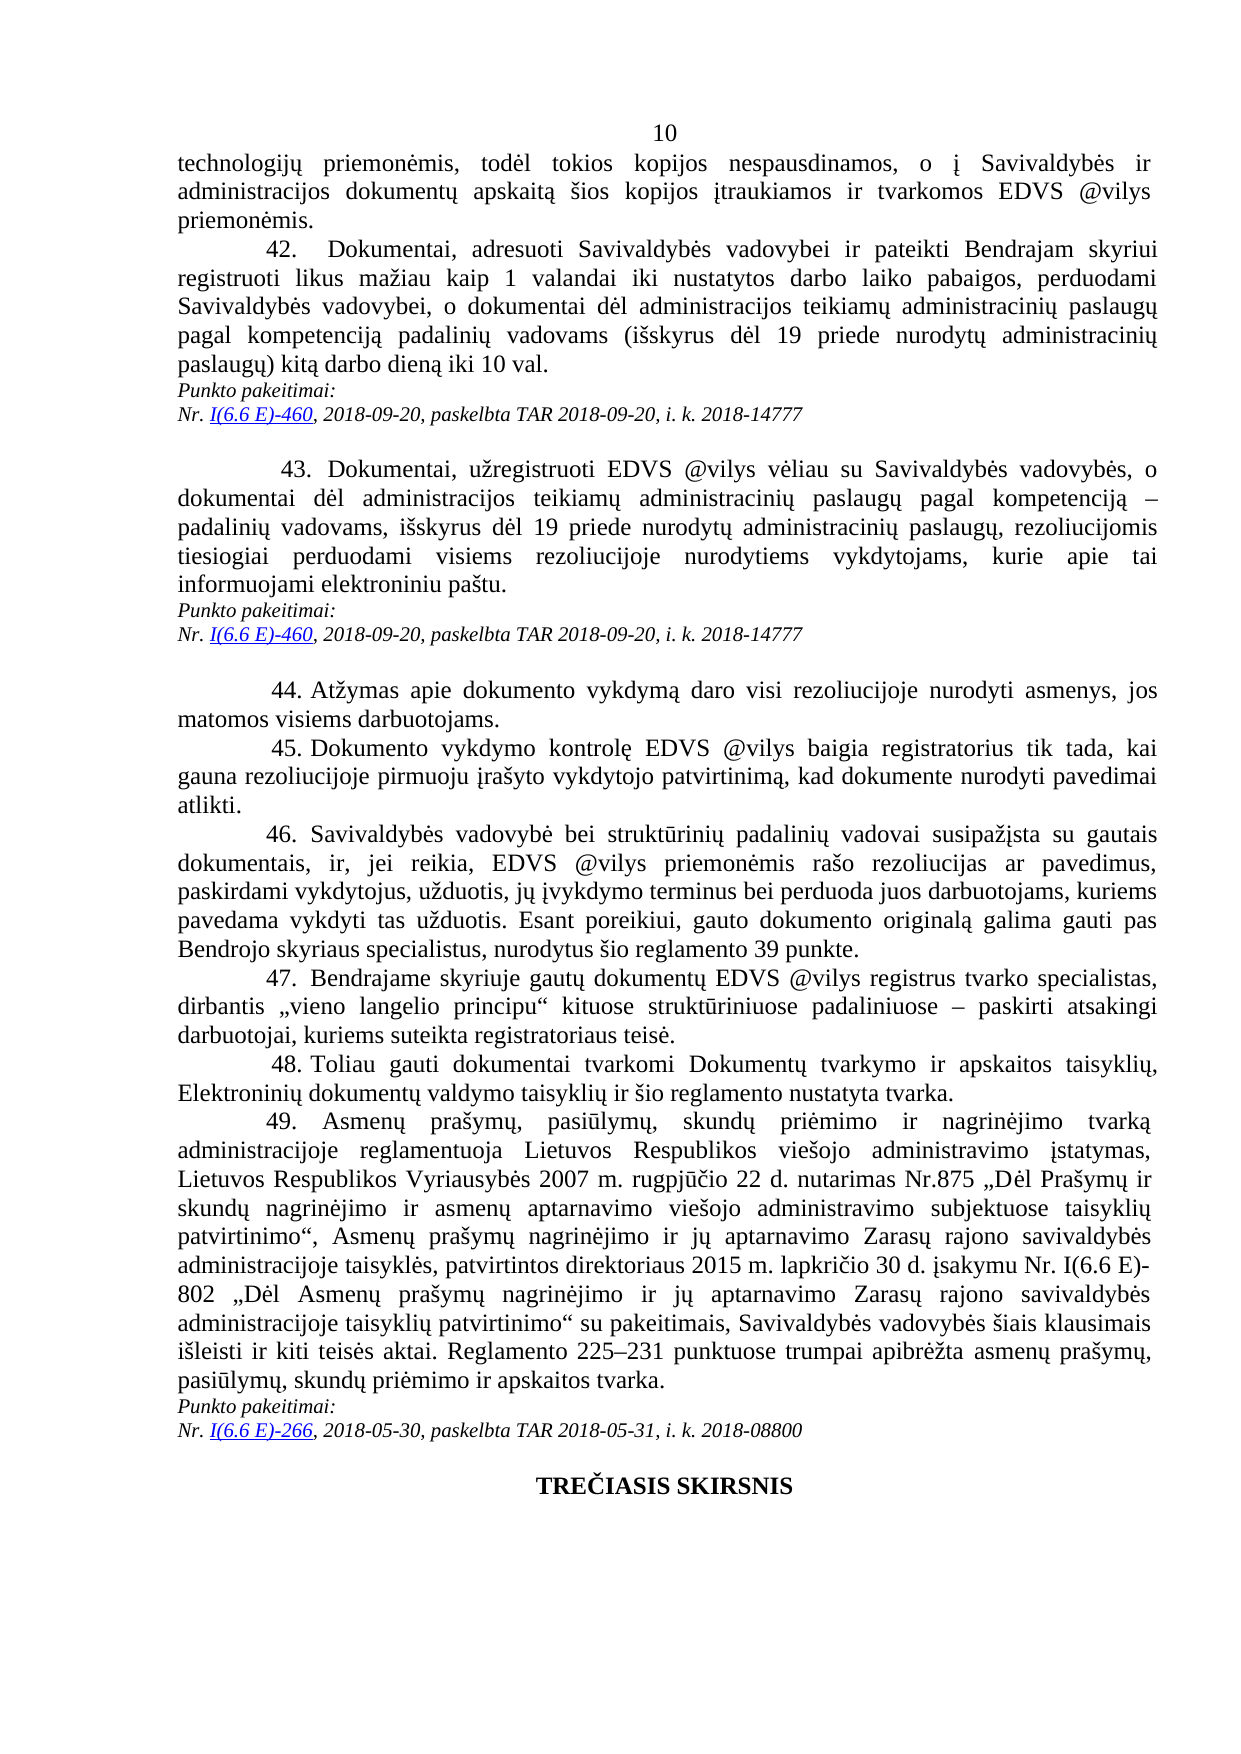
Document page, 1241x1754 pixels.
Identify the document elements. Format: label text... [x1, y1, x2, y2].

text 47. Bendrajame skyriuje gautų dokumentų EDVS @vilys registrus tvarko specialistas, dirbantis „vieno langelio principu“ kituose struktūriniuose padaliniuose – paskirti atsakingi darbuotojai, kuriems suteikta registratoriaus teisė. [177, 963, 1158, 1049]
text Punkto pakeitimai: [177, 1394, 1152, 1418]
text Nr. I(6.6 E)-460, 2018-09-20, paskelbta TAR 2018-09-20, i. k. 2018-14777 [177, 622, 1152, 646]
text Punkto pakeitimai: [177, 378, 1152, 402]
text Nr. I(6.6 E)-266, 2018-05-30, paskelbta TAR 2018-05-31, i. k. 2018-08800 [177, 1418, 1152, 1442]
text Nr. I(6.6 E)-460, 2018-09-20, paskelbta TAR 2018-09-20, i. k. 2018-14777 [177, 402, 1152, 426]
text technologijų priemonėmis, todėl tokios kopijos nespausdinamos, o į Savivaldybės ir administracijos dokumentų apskaitą šios kopijos įtraukiamos ir tvarkomos EDVS @vilys priemonėmis. [177, 148, 1152, 234]
text 43. Dokumentai, užregistruoti EDVS @vilys vėliau su Savivaldybės vadovybės, o dokumentai dėl administracijos teikiamų administracinių paslaugų pagal kompetenciją – padalinių vadovams, išskyrus dėl 19 priede nurodytų administracinių paslaugų, rezoliucijomis tiesiogiai perduodami visiems rezoliucijoje nurodytiems vykdytojams, kurie apie tai informuojami elektroniniu paštu. [177, 454, 1158, 598]
text 45. Dokumento vykdymo kontrolę EDVS @vilys baigia registratorius tik tada, kai gauna rezoliucijoje pirmuoju įrašyto vykdytojo patvirtinimą, kad dokumente nurodyti pavedimai atlikti. [177, 733, 1158, 819]
text 42. Dokumentai, adresuoti Savivaldybės vadovybei ir pateikti Bendrajam skyriui registruoti likus mažiau kaip 1 valandai iki nustatytos darbo laiko pabaigos, perduodami Savivaldybės vadovybei, o dokumentai dėl administracijos teikiamų administracinių paslaugų pagal kompetenciją padalinių vadovams (išskyrus dėl 19 priede nurodytų administracinių paslaugų) kitą darbo dieną iki 10 val. [177, 234, 1158, 378]
text 46. Savivaldybės vadovybė bei struktūrinių padalinių vadovai susipažįsta su gautais dokumentais, ir, jei reikia, EDVS @vilys priemonėmis rašo rezoliucijas ar pavedimus, paskirdami vykdytojus, užduotis, jų įvykdymo terminus bei perduoda juos darbuotojams, kuriems pavedama vykdyti tas užduotis. Esant poreikiui, gauto dokumento originalą galima gauti pas Bendrojo skyriaus specialistus, nurodytus šio reglamento 39 punkte. [177, 819, 1158, 963]
text Punkto pakeitimai: [177, 598, 1152, 622]
text 48. Toliau gauti dokumentai tvarkomi Dokumentų tvarkymo ir apskaitos taisyklių, Elektroninių dokumentų valdymo taisyklių ir šio reglamento nustatyta tvarka. [177, 1049, 1158, 1106]
text 44. Atžymas apie dokumento vykdymą daro visi rezoliucijoje nurodyti asmenys, jos matomos visiems darbuotojams. [177, 675, 1158, 733]
text 49. Asmenų prašymų, pasiūlymų, skundų priėmimo ir nagrinėjimo tvarką administracijoje reglamentuoja Lietuvos Respublikos viešojo administravimo įstatymas, Lietuvos Respublikos Vyriausybės 2007 m. rugpjūčio 22 d. nutarimas Nr.875 „Dėl Prašymų ir skundų nagrinėjimo ir asmenų aptarnavimo viešojo administravimo subjektuose taisyklių patvirtinimo“, Asmenų prašymų nagrinėjimo ir jų aptarnavimo Zarasų rajono savivaldybės administracijoje taisyklės, patvirtintos direktoriaus 2015 m. lapkričio 30 d. įsakymu Nr. I(6.6 E)-802 „Dėl Asmenų prašymų nagrinėjimo ir jų aptarnavimo Zarasų rajono savivaldybės administracijoje taisyklių patvirtinimo“ su pakeitimais, Savivaldybės vadovybės šiais klausimais išleisti ir kiti teisės aktai. Reglamento 225–231 punktuose trumpai apibrėžta asmenų prašymų, pasiūlymų, skundų priėmimo ir apskaitos tvarka. [177, 1106, 1152, 1394]
text TREČIASIS SKIRSNIS [177, 1471, 1152, 1499]
